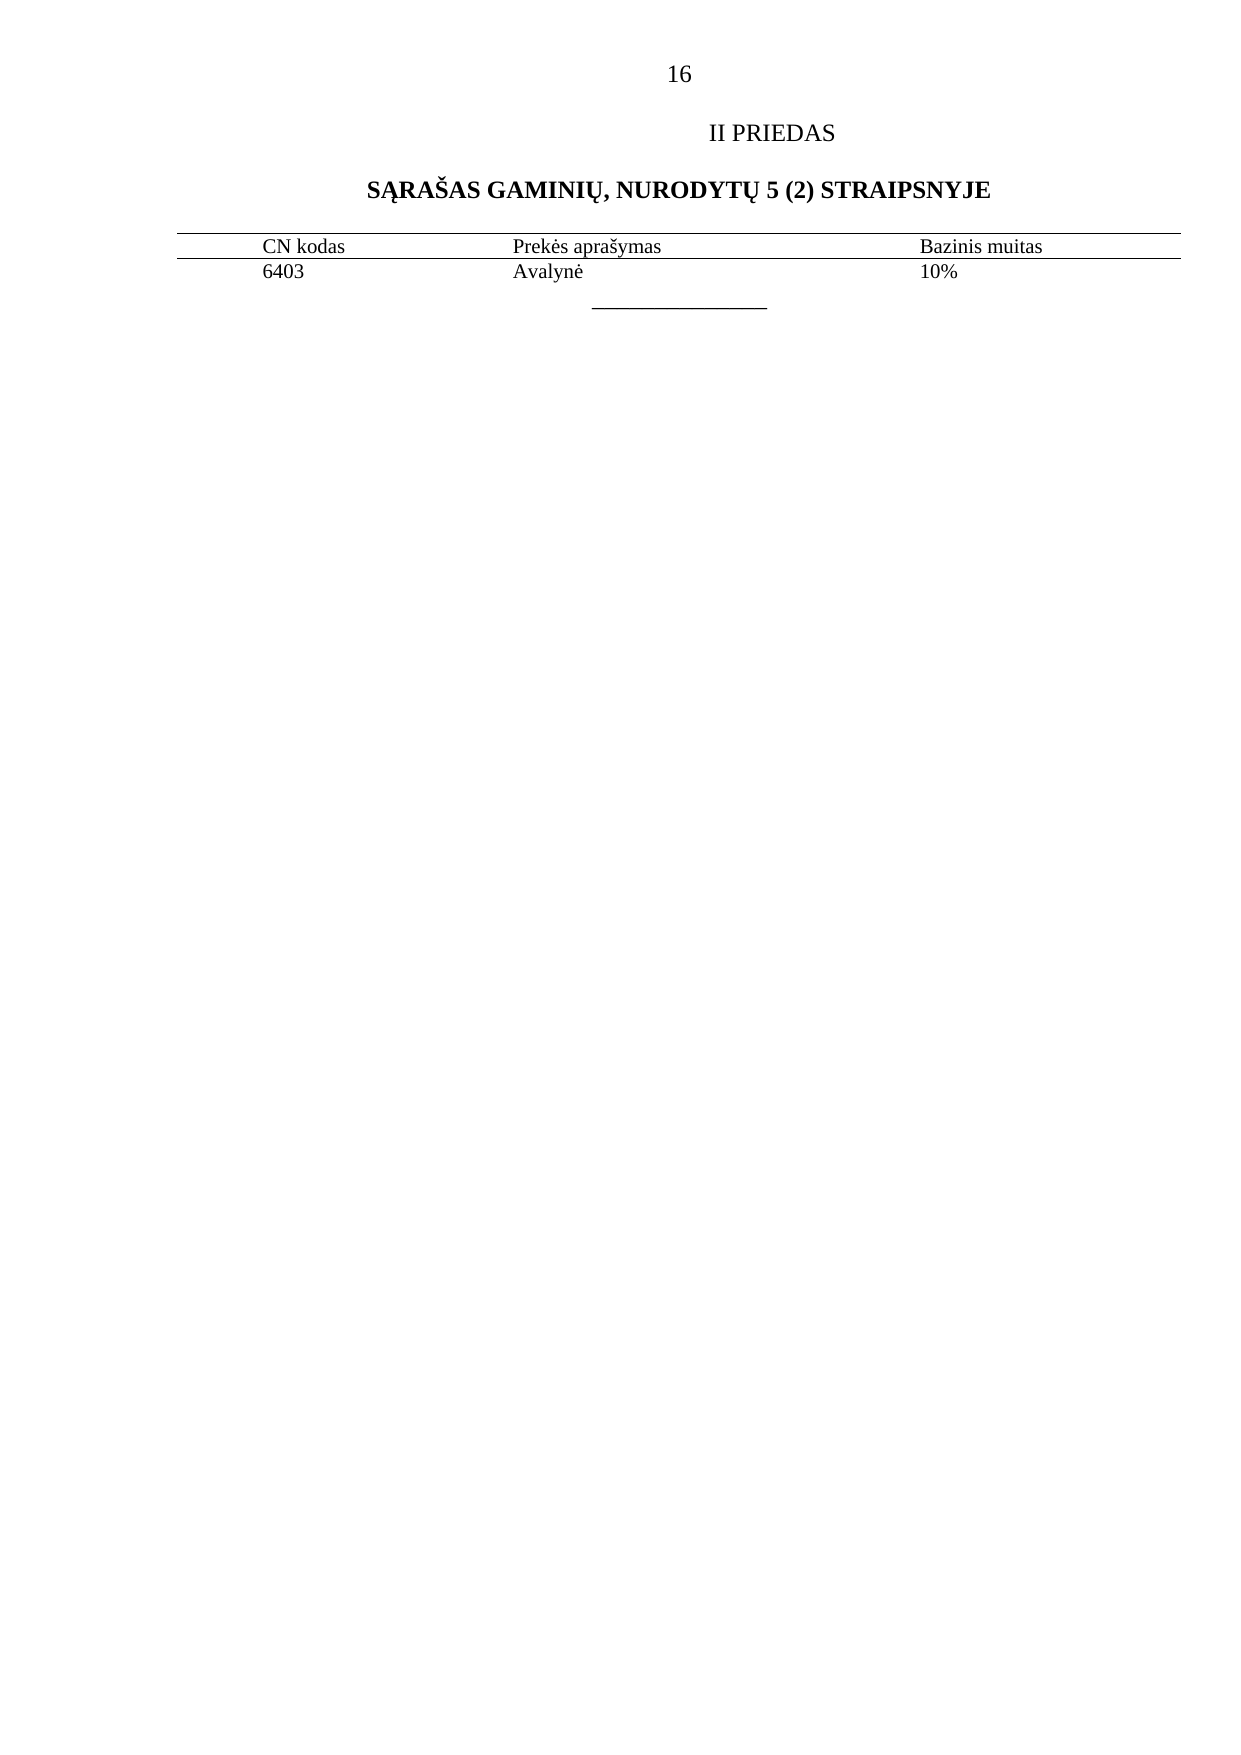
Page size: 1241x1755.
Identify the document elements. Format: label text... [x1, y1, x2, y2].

table_cell 10% [835, 259, 1181, 283]
table_header Prekės aprašymas [428, 234, 834, 258]
table_header Bazinis muitas [835, 234, 1181, 258]
text SĄRAŠAS GAMINIŲ, NURODYTŲ 5 (2) STRAIPSNYJE [177, 176, 1181, 204]
table_header CN kodas [177, 234, 427, 258]
text II PRIEDAS [177, 118, 1181, 147]
table_cell 6403 [177, 259, 427, 283]
table_cell Avalynė [428, 259, 834, 283]
text ______________ [177, 283, 1181, 312]
